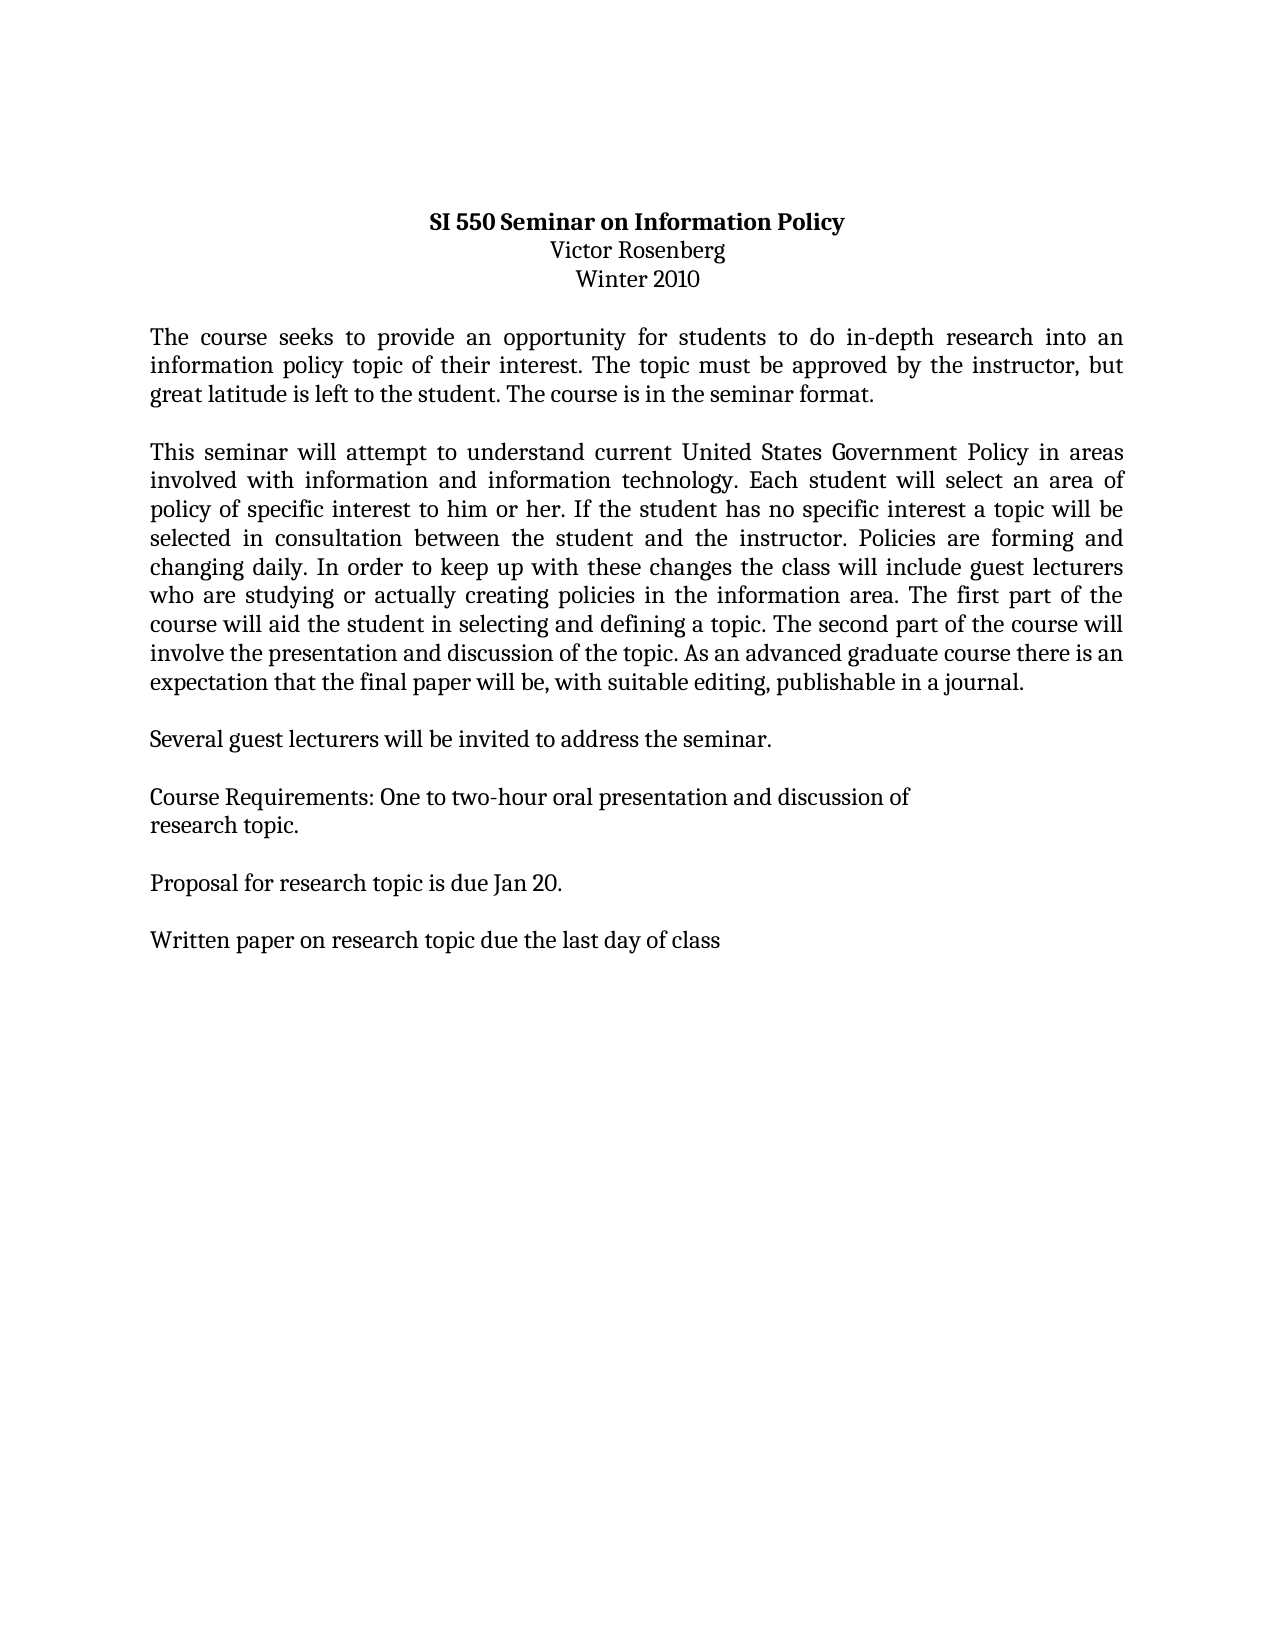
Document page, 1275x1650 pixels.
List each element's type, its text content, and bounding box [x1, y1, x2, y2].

text This seminar will attempt to understand current United States Government Policy in areas involved with information and information technology. Each student will select an area of policy of specific interest to him or her. If the student has no specific interest a topic will be selected in consultation between the student and the instructor. Policies are forming and changing daily. In order to keep up with these changes the class will include guest lecturers who are studying or actually creating policies in the information area. The first part of the course will aid the student in selecting and defining a topic. The second part of the course will involve the presentation and discussion of the topic. As an advanced graduate course there is an expectation that the final paper will be, with suitable editing, publishable in a journal. [150, 437, 1125, 696]
text Course Requirements: One to two-hour oral presentation and discussion of [150, 782, 1125, 811]
text The course seeks to provide an opportunity for students to do in-depth research into an information policy topic of their interest. The topic must be approved by the instructor, but great latitude is left to the student. The course is in the seminar format. [150, 322, 1125, 409]
text Proposal for research topic is due Jan 20. [150, 869, 1125, 897]
text Written paper on research topic due the last day of class [150, 926, 1125, 955]
text Victor Rosenberg [150, 236, 1125, 265]
text Several guest lecturers will be invited to address the seminar. [150, 725, 1125, 754]
text SI 550 Seminar on Information Policy [150, 207, 1125, 236]
text Winter 2010 [150, 265, 1125, 294]
text research topic. [150, 811, 1125, 840]
